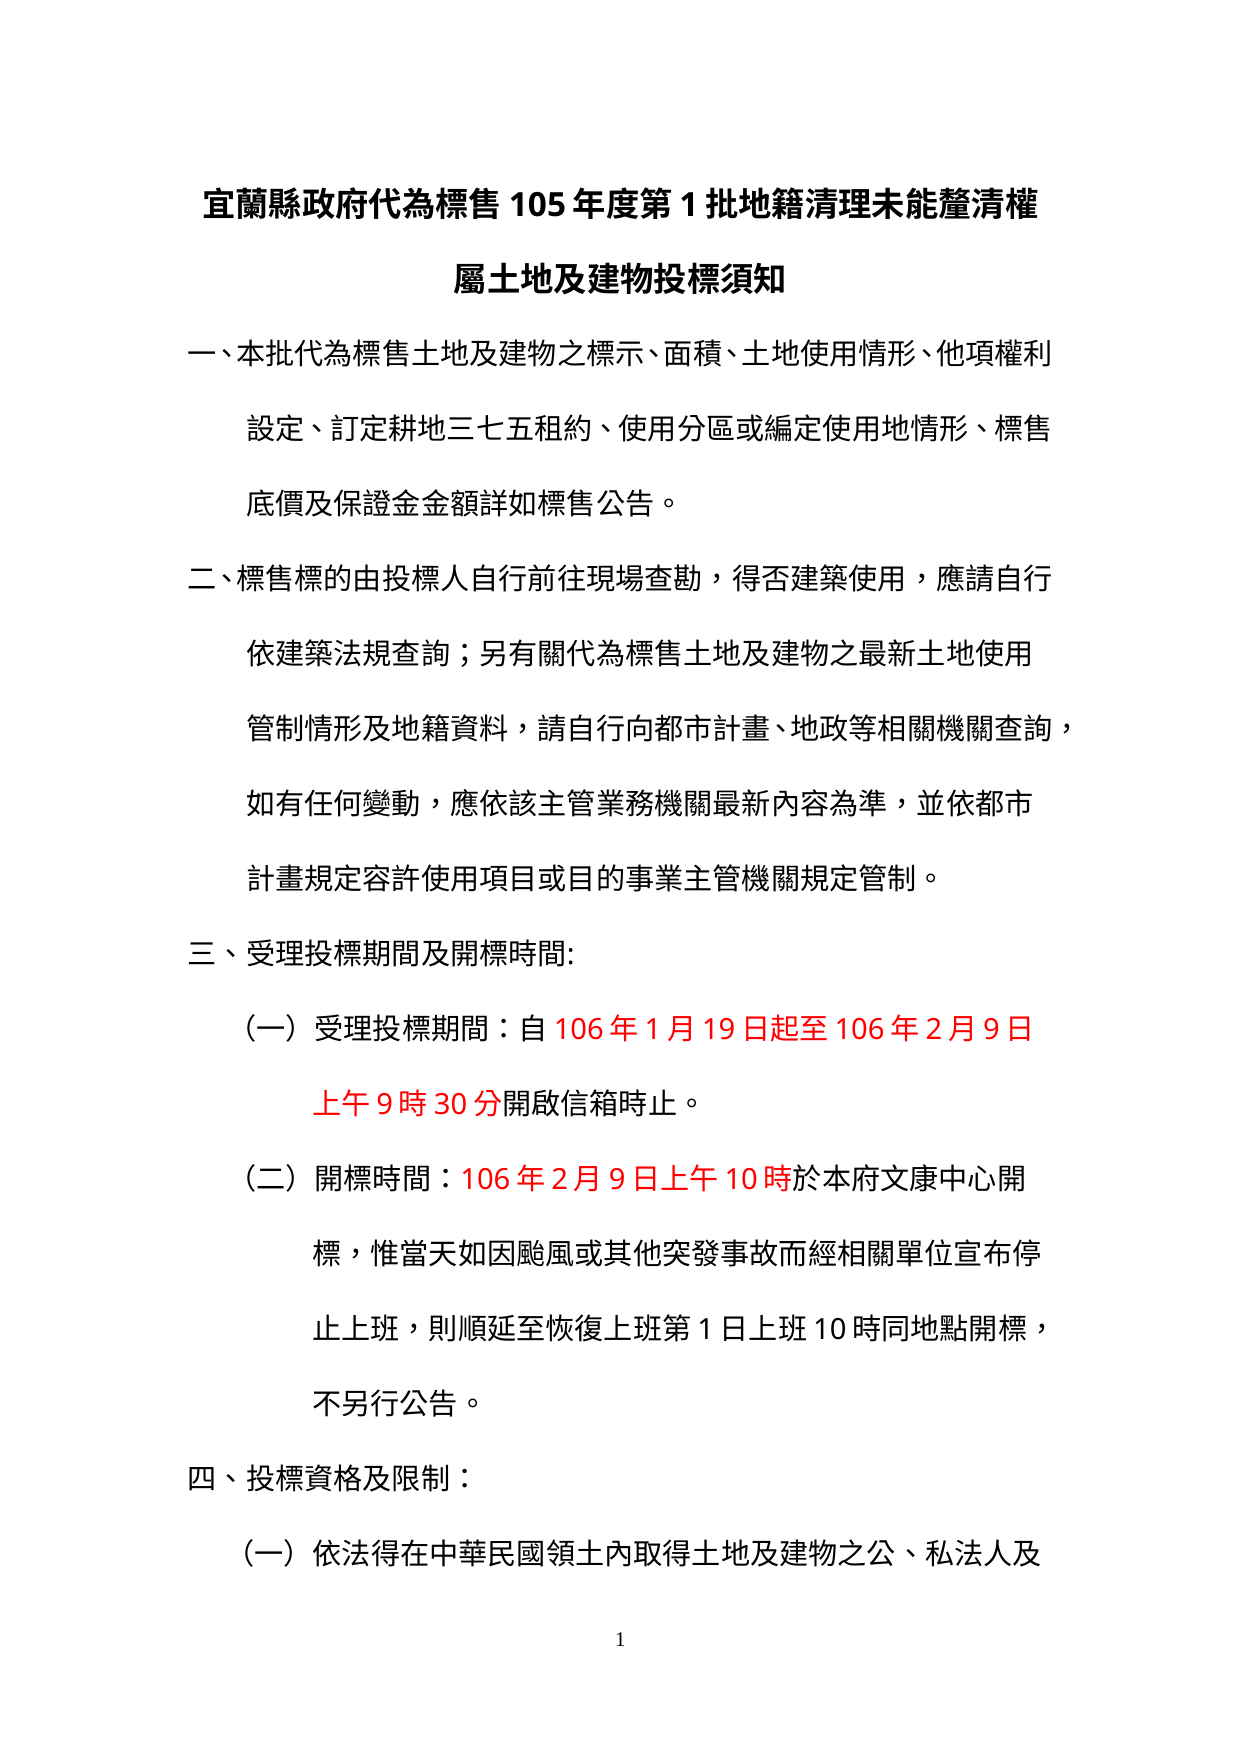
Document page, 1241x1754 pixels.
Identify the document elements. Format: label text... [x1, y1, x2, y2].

text （一）依法得在中華民國領土內取得土地及建物之公、私法人及 [225, 1514, 1053, 1589]
text 一、本批代為標售土地及建物之標示、面積、土地使用情形、他項權利設定、訂定耕地三七五租約、使用分區或編定使用地情形、標售底價及保證金金額詳如標售公告。 [187, 314, 1053, 539]
text 三、受理投標期間及開標時間: [187, 914, 1053, 989]
text 四、投標資格及限制： [187, 1439, 1053, 1514]
text 宜蘭縣政府代為標售105年度第1批地籍清理未能釐清權屬土地及建物投標須知 [187, 164, 1053, 314]
text 二、標售標的由投標人自行前往現場查勘，得否建築使用，應請自行依建築法規查詢；另有關代為標售土地及建物之最新土地使用管制情形及地籍資料，請自行向都市計畫、地政等相關機關查詢，如有任何變動，應依該主管業務機關最新內容為準，並依都市計畫規定容許使用項目或目的事業主管機關規定管制。 [187, 539, 1053, 914]
text （一）受理投標期間：自106年1月19日起至106年2月9日上午9時30分開啟信箱時止。 [227, 989, 1053, 1139]
text （二）開標時間：106年2月9日上午10時於本府文康中心開標，惟當天如因颱風或其他突發事故而經相關單位宣布停止上班，則順延至恢復上班第1日上班10時同地點開標，不另行公告。 [227, 1139, 1053, 1439]
